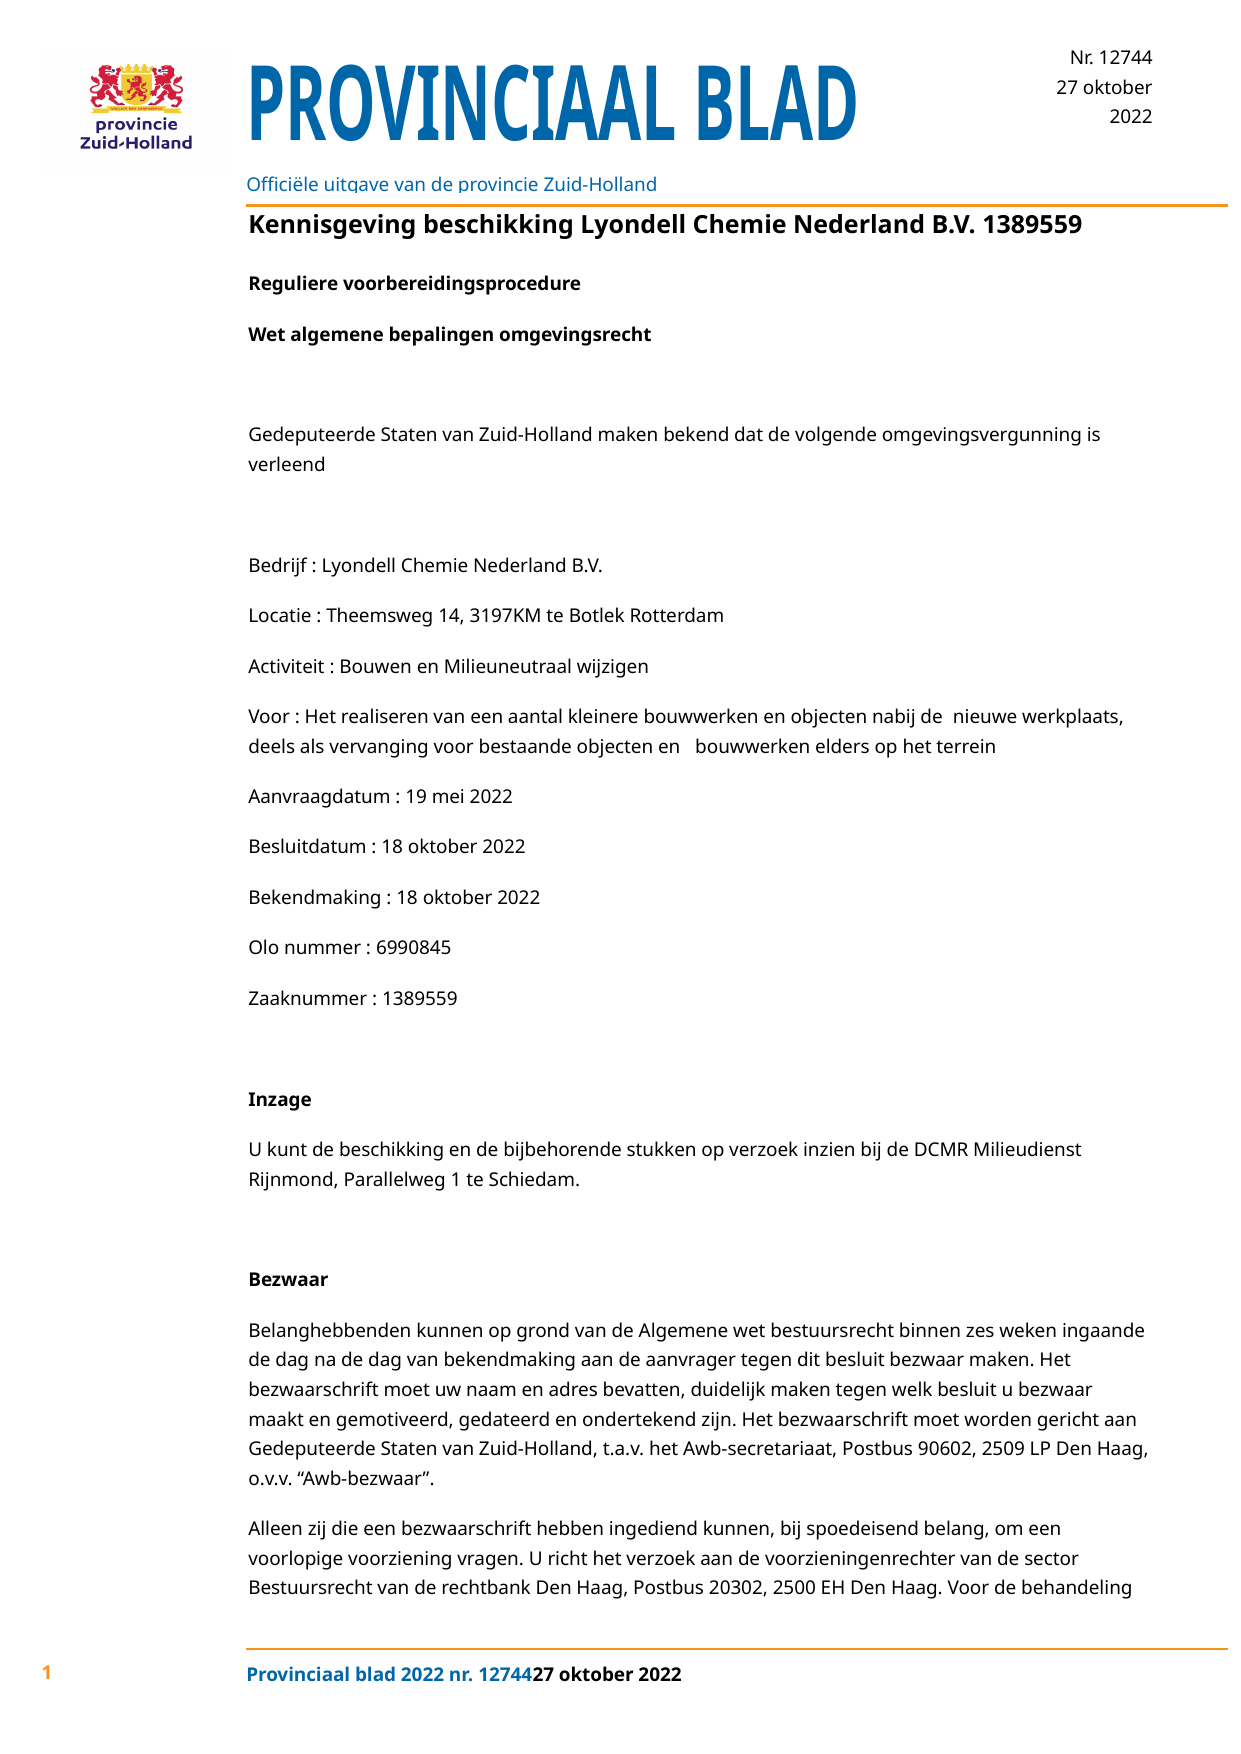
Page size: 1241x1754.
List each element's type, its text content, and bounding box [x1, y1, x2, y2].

text Activiteit : Bouwen en Milieuneutraal wijzigen [248, 653, 1152, 678]
text Gedeputeerde Staten van Zuid-Holland maken bekend dat de volgende omgevingsvergunning is verleend [248, 422, 1152, 477]
text Bedrijf : Lyondell Chemie Nederland B.V. [248, 552, 1152, 578]
text Belanghebbenden kunnen op grond van de Algemene wet bestuursrecht binnen zes weken ingaande de dag na de dag van bekendmaking aan de aanvrager tegen dit besluit bezwaar maken. Het bezwaarschrift moet uw naam en adres bevatten, duidelijk maken tegen welk besluit u bezwaar maakt en gemotiveerd, gedateerd en ondertekend zijn. Het bezwaarschrift moet worden gericht aan Gedeputeerde Staten van Zuid-Holland, t.a.v. het Awb-secretariaat, Postbus 90602, 2509 LP Den Haag, o.v.v. “Awb-bezwaar”. [248, 1317, 1152, 1491]
text Bekendmaking : 18 oktober 2022 [248, 884, 1152, 910]
picture [41, 47, 231, 172]
text Reguliere voorbereidingsprocedure [248, 270, 1152, 296]
text Wet algemene bepalingen omgevingsrecht [248, 321, 1152, 346]
text U kunt de beschikking en de bijbehorende stukken op verzoek inzien bij de DCMR Milieudienst Rijnmond, Parallelweg 1 te Schiedam. [248, 1136, 1152, 1191]
text Voor : Het realiseren van een aantal kleinere bouwwerken en objecten nabij de nieuwe werkplaats, deels als vervanging voor bestaande objecten en bouwwerken elders op het terrein [248, 703, 1152, 758]
text Inzage [248, 1086, 1152, 1111]
text Besluitdatum : 18 oktober 2022 [248, 834, 1152, 859]
text Olo nummer : 6990845 [248, 934, 1152, 960]
text Alleen zij die een bezwaarschrift hebben ingediend kunnen, bij spoedeisend belang, om een voorlopige voorziening vragen. U richt het verzoek aan de voorzieningenrechter van de sector Bestuursrecht van de rechtbank Den Haag, Postbus 20302, 2500 EH Den Haag. Voor de behandeling [248, 1515, 1152, 1600]
text Aanvraagdatum : 19 mei 2022 [248, 783, 1152, 809]
text Zaaknummer : 1389559 [248, 985, 1152, 1011]
text Kennisgeving beschikking Lyondell Chemie Nederland B.V. 1389559 [248, 207, 1152, 241]
text Locatie : Theemsweg 14, 3197KM te Botlek Rotterdam [248, 602, 1152, 628]
text Bezwaar [248, 1267, 1152, 1292]
